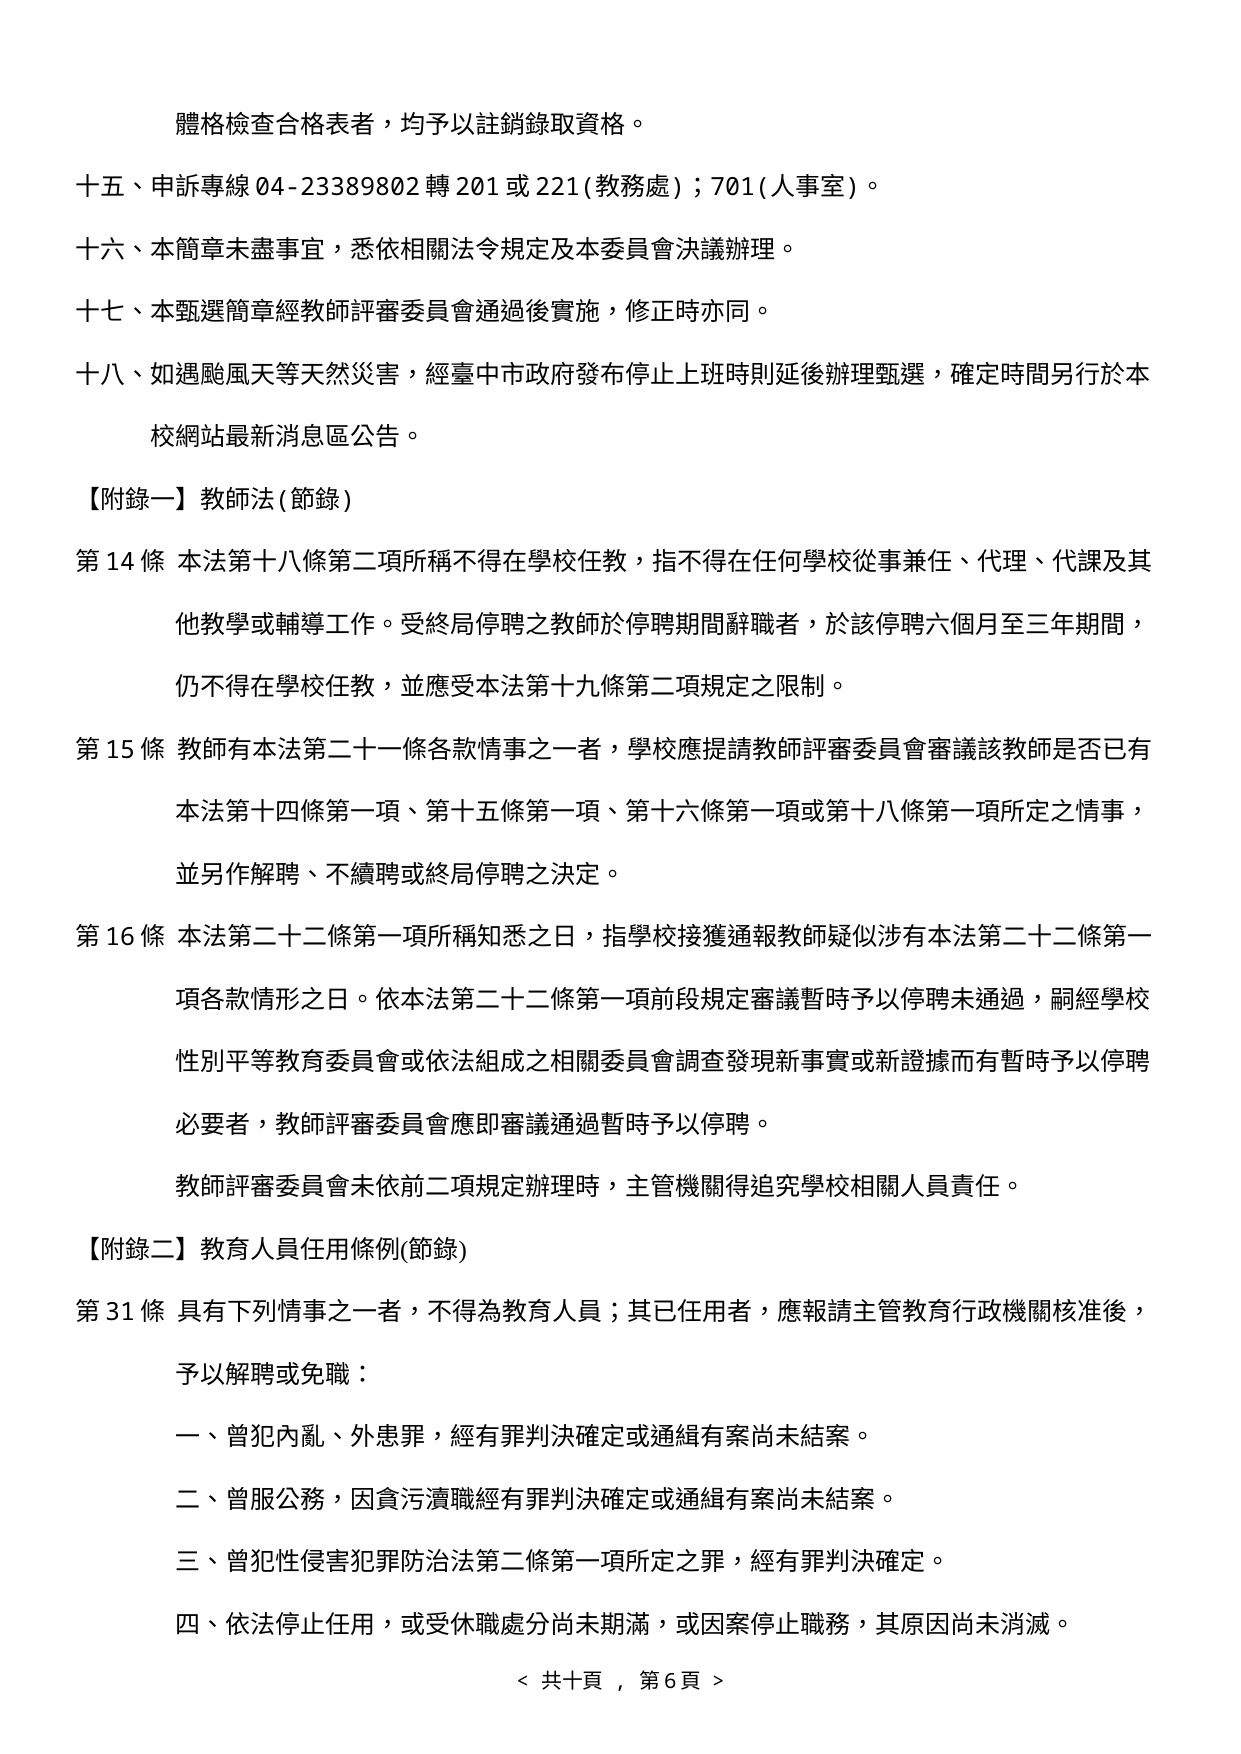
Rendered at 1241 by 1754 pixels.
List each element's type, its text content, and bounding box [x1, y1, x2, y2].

text 十六、本簡章未盡事宜，悉依相關法令規定及本委員會決議辦理。 [75, 206, 1165, 268]
text 第14條 本法第十八條第二項所稱不得在學校任教，指不得在任何學校從事兼任、代理、代課及其他教學或輔導工作。受終局停聘之教師於停聘期間辭職者，於該停聘六個月至三年期間，仍不得在學校任教，並應受本法第十九條第二項規定之限制。 [75, 518, 1165, 706]
text 十七、本甄選簡章經教師評審委員會通過後實施，修正時亦同。 [75, 268, 1165, 331]
text 體格檢查合格表者，均予以註銷錄取資格。 [125, 81, 1165, 143]
text 一、曾犯內亂、外患罪，經有罪判決確定或通緝有案尚未結案。 [175, 1393, 1165, 1456]
text 三、曾犯性侵害犯罪防治法第二條第一項所定之罪，經有罪判決確定。 [175, 1518, 1165, 1581]
text 【附錄二】教育人員任用條例(節錄) [75, 1206, 1165, 1268]
text 第16條 本法第二十二條第一項所稱知悉之日，指學校接獲通報教師疑似涉有本法第二十二條第一項各款情形之日。依本法第二十二條第一項前段規定審議暫時予以停聘未通過，嗣經學校性別平等教育委員會或依法組成之相關委員會調查發現新事實或新證據而有暫時予以停聘必要者，教師評審委員會應即審議通過暫時予以停聘。 教師評審委員會未依前二項規定辦理時，主管機關得追究學校相關人員責任。 [75, 893, 1165, 1206]
text 四、依法停止任用，或受休職處分尚未期滿，或因案停止職務，其原因尚未消滅。 [175, 1581, 1165, 1643]
text 【附錄一】教師法(節錄) [75, 456, 1165, 518]
text 十八、如遇颱風天等天然災害，經臺中市政府發布停止上班時則延後辦理甄選，確定時間另行於本校網站最新消息區公告。 [75, 331, 1165, 456]
text 第15條 教師有本法第二十一條各款情事之一者，學校應提請教師評審委員會審議該教師是否已有本法第十四條第一項、第十五條第一項、第十六條第一項或第十八條第一項所定之情事，並另作解聘、不續聘或終局停聘之決定。 [75, 706, 1165, 893]
text 第31條 具有下列情事之一者，不得為教育人員；其已任用者，應報請主管教育行政機關核准後，予以解聘或免職： [75, 1268, 1165, 1393]
text 十五、申訴專線04-23389802轉201或221(教務處)；701(人事室)。 [75, 143, 1165, 206]
text 二、曾服公務，因貪污瀆職經有罪判決確定或通緝有案尚未結案。 [175, 1456, 1165, 1518]
